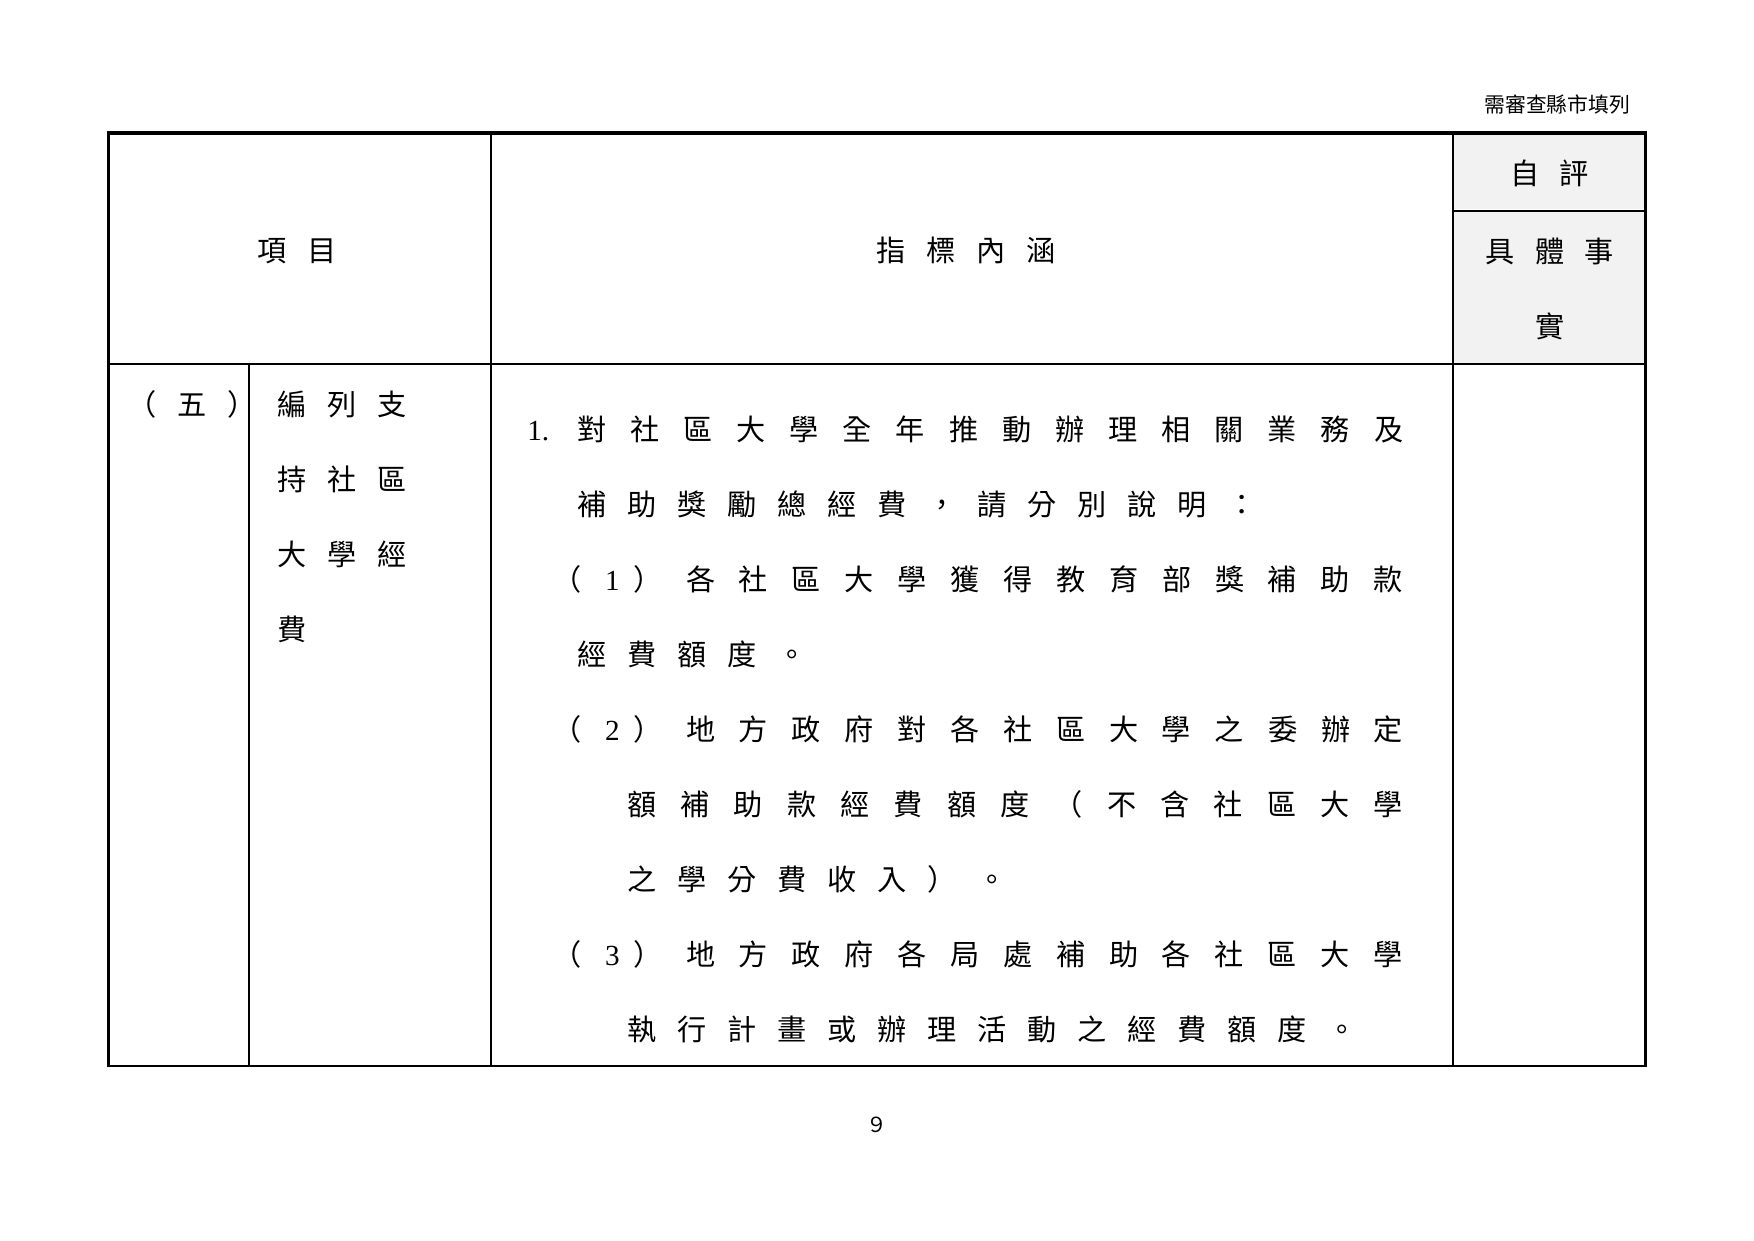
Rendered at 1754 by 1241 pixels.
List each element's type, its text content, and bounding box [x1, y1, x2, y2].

table_header 項目 [110, 135, 490, 363]
table_cell [1454, 365, 1644, 1065]
table_cell 對社區大學全年推動辦理相關業務及補助獎勵總經費，請分別說明： （1）各社區大學獲得教育部獎補助款經費額度。 （2）地方政府對各社區大學之委辦定額補助款經費額度（不含社區大學之學分費收入）。 （3）地方政府各局處補助各社區大學執行計畫或辦理活動之經費額度。 計算上述（2）+（3）/（1）之百分比。本項百分比應達50％，且執行率應達90%以上。 依據個別社區大學辦學條件及資源投入之差異，妥善編列經費以確保社區大學運作順利之作法。 [492, 365, 1452, 1065]
table_header 指標內涵 [492, 135, 1452, 363]
table_cell [110, 365, 248, 1065]
table_cell 編列支持社區大學經費 [250, 365, 490, 1065]
table_header 自評 [1454, 135, 1644, 209]
table_cell 具體事實 [1454, 212, 1644, 363]
